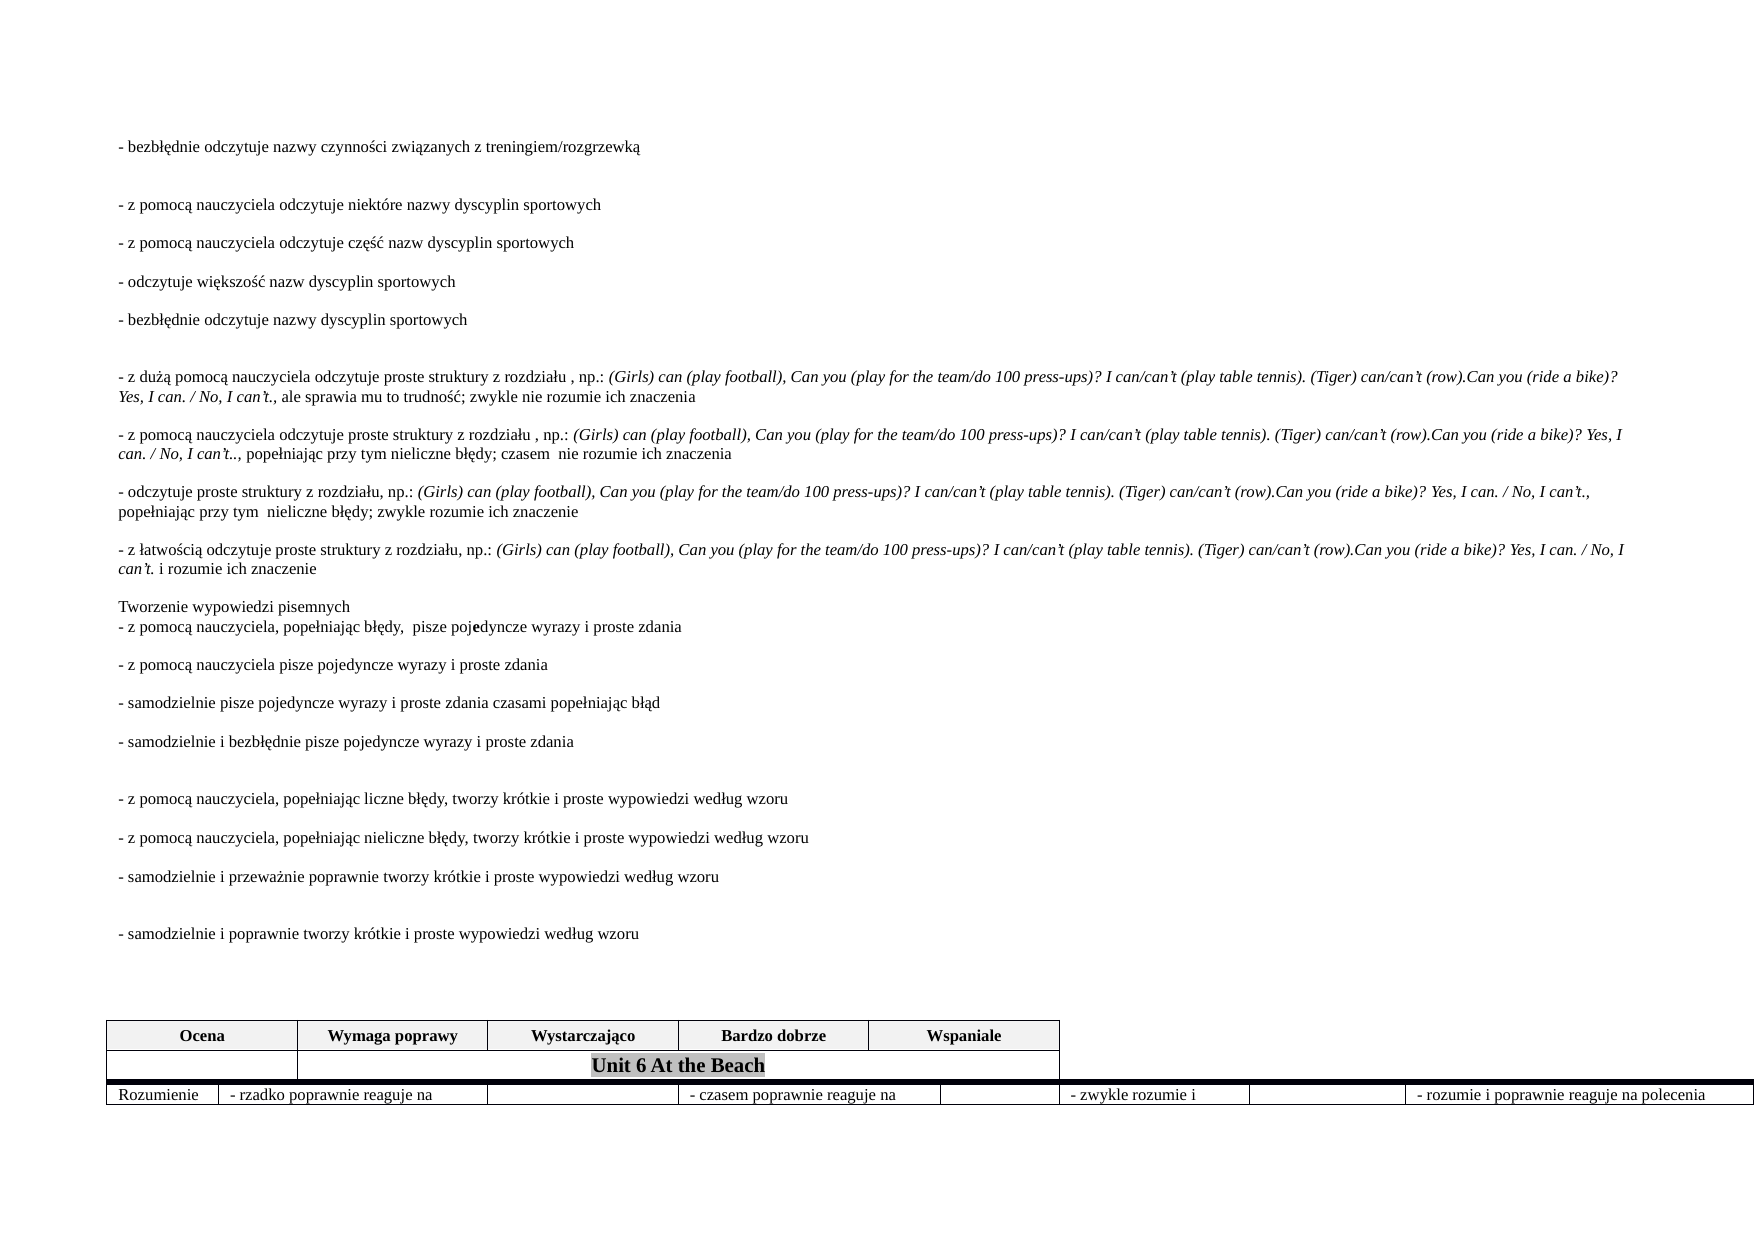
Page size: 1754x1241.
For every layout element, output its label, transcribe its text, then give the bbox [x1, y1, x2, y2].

table_cell Rozumienie [107, 1085, 218, 1104]
table_cell [488, 1085, 678, 1104]
table_cell Unit 6 At the Beach [298, 1051, 1059, 1079]
table_header Wymaga poprawy [298, 1021, 487, 1049]
table_cell [1060, 1050, 1754, 1079]
text - samodzielnie i bezbłędnie pisze pojedyncze wyrazy i proste zdania [118, 731, 1636, 751]
table_header Ocena [107, 1021, 297, 1049]
text - bezbłędnie odczytuje nazwy dyscyplin sportowych [118, 310, 1636, 329]
table_cell [107, 1051, 297, 1079]
text - z pomocą nauczyciela odczytuje proste struktury z rozdziału , np.: (Girls) can (play football), Can you (play for the team/do 100 press-ups)? I can/can’t (play table tennis). (Tiger) can/can’t (row).Can you (ride a bike)? Yes, I can. / No, I can’t.., popełniając przy tym nieliczne błędy; czasem nie rozumie ich znaczenia [118, 425, 1636, 463]
text Tworzenie wypowiedzi pisemnych [118, 597, 1636, 616]
text - z dużą pomocą nauczyciela odczytuje proste struktury z rozdziału , np.: (Girls) can (play football), Can you (play for the team/do 100 press-ups)? I can/can’t (play table tennis). (Tiger) can/can’t (row).Can you (ride a bike)? Yes, I can. / No, I can’t., ale sprawia mu to trudność; zwykle nie rozumie ich znaczenia [118, 367, 1636, 406]
text - bezbłędnie odczytuje nazwy czynności związanych z treningiem/rozgrzewką [118, 137, 1636, 156]
text - z pomocą nauczyciela odczytuje niektóre nazwy dyscyplin sportowych [118, 195, 1636, 214]
table_header Wystarczająco [488, 1021, 678, 1049]
table_cell [941, 1085, 1059, 1104]
text - z pomocą nauczyciela, popełniając nieliczne błędy, tworzy krótkie i proste wypowiedzi według wzoru [118, 828, 1636, 847]
table_cell - rozumie i poprawnie reaguje na polecenia [1406, 1085, 1753, 1104]
table_header [1060, 1020, 1754, 1049]
text - z pomocą nauczyciela, popełniając błędy, pisze pojedyncze wyrazy i proste zdania [118, 616, 1636, 636]
table_cell - zwykle rozumie i [1060, 1085, 1249, 1104]
text - z łatwością odczytuje proste struktury z rozdziału, np.: (Girls) can (play football), Can you (play for the team/do 100 press-ups)? I can/can’t (play table tennis). (Tiger) can/can’t (row).Can you (ride a bike)? Yes, I can. / No, I can’t. i rozumie ich znaczenie [118, 540, 1636, 578]
text - z pomocą nauczyciela, popełniając liczne błędy, tworzy krótkie i proste wypowiedzi według wzoru [118, 789, 1636, 808]
text - odczytuje proste struktury z rozdziału, np.: (Girls) can (play football), Can you (play for the team/do 100 press-ups)? I can/can’t (play table tennis). (Tiger) can/can’t (row).Can you (ride a bike)? Yes, I can. / No, I can’t., popełniając przy tym nieliczne błędy; zwykle rozumie ich znaczenie [118, 482, 1636, 521]
table_cell - czasem poprawnie reaguje na [679, 1085, 940, 1104]
text - z pomocą nauczyciela odczytuje część nazw dyscyplin sportowych [118, 233, 1636, 252]
text - odczytuje większość nazw dyscyplin sportowych [118, 271, 1636, 291]
text - samodzielnie i przeważnie poprawnie tworzy krótkie i proste wypowiedzi według wzoru [118, 866, 1636, 886]
text - z pomocą nauczyciela pisze pojedyncze wyrazy i proste zdania [118, 655, 1636, 674]
table_cell - rzadko poprawnie reaguje na [219, 1085, 487, 1104]
text - samodzielnie pisze pojedyncze wyrazy i proste zdania czasami popełniając błąd [118, 693, 1636, 712]
table_header Bardzo dobrze [679, 1021, 868, 1049]
table_header Wspaniale [869, 1021, 1059, 1049]
table_cell [1250, 1085, 1405, 1104]
text - samodzielnie i poprawnie tworzy krótkie i proste wypowiedzi według wzoru [118, 924, 1636, 943]
